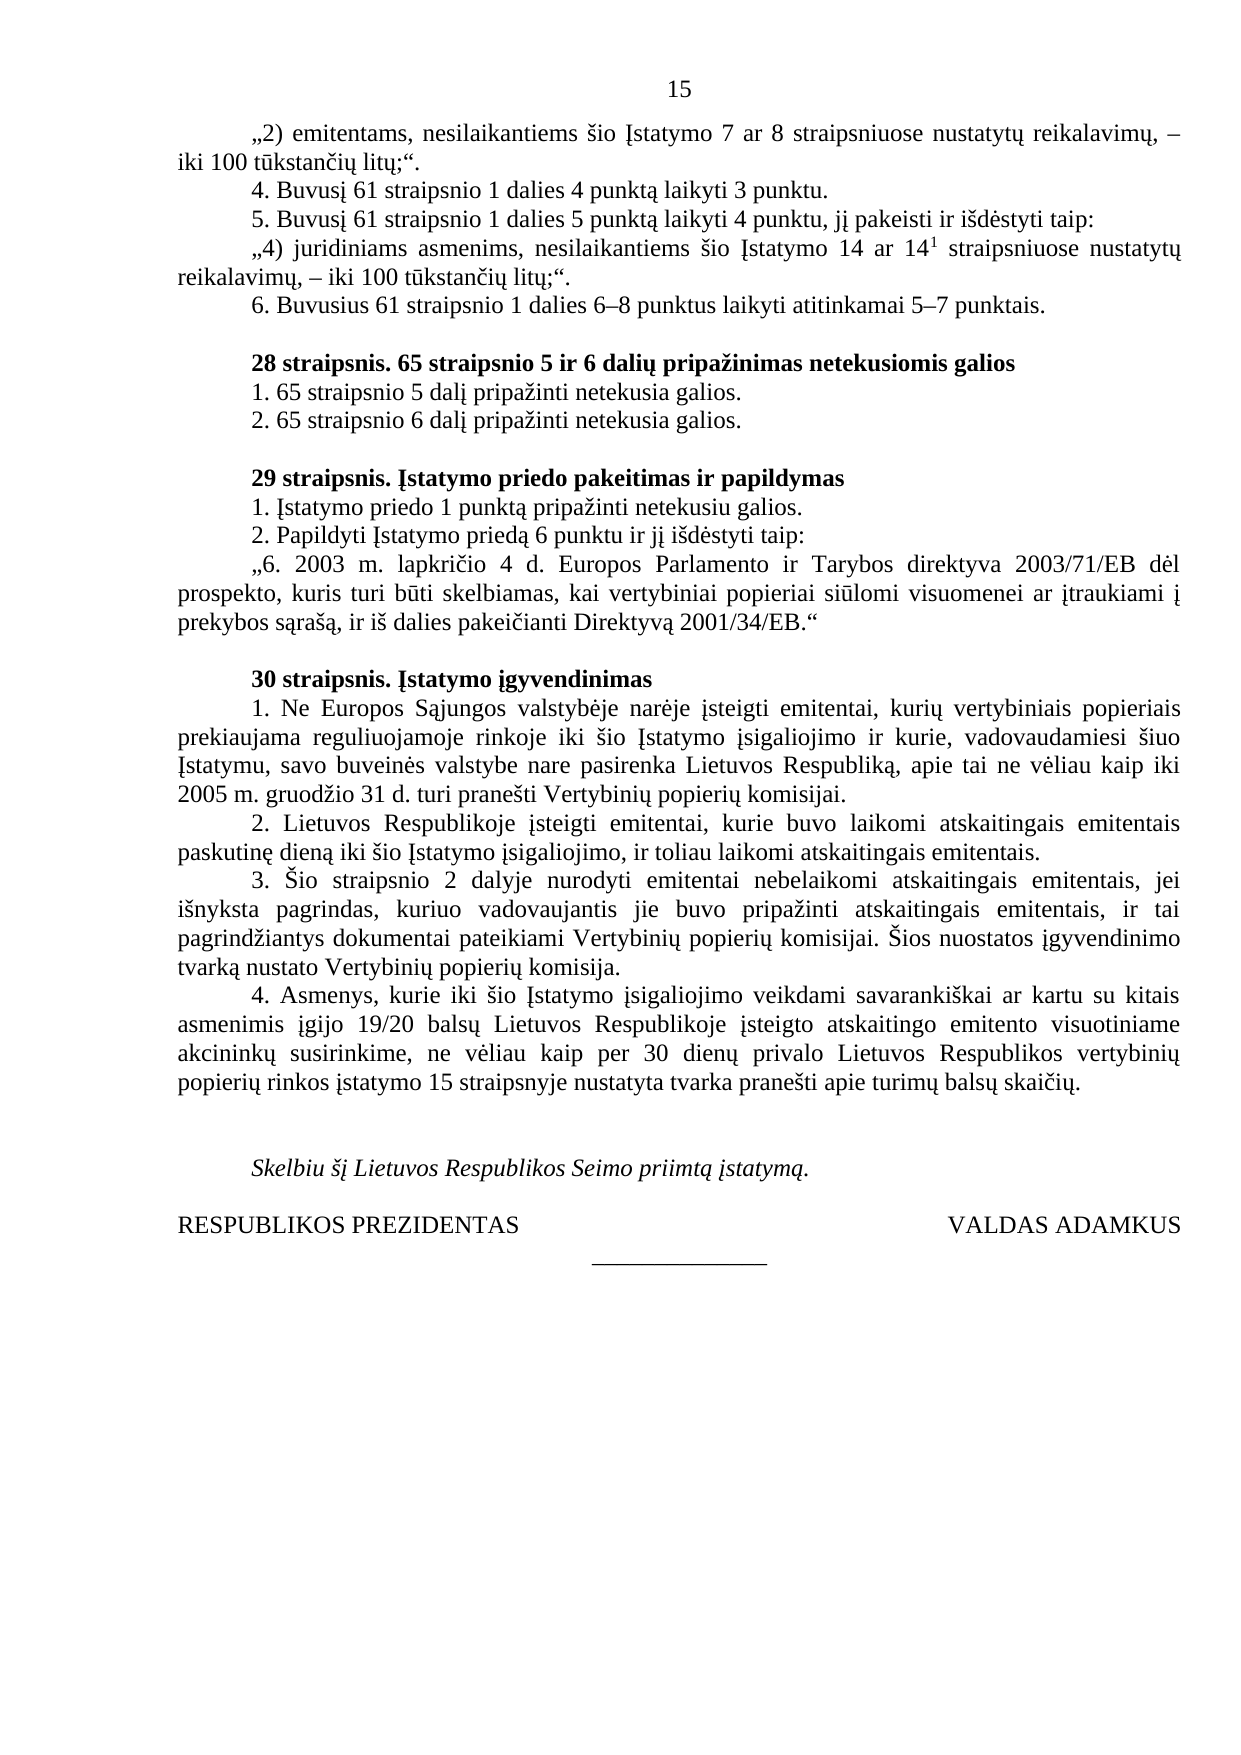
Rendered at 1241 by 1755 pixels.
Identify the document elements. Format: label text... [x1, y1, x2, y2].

text „4) juridiniams asmenims, nesilaikantiems šio Įstatymo 14 ar 141 straipsniuose nustatytų reikalavimų, – iki 100 tūkstančių litų;“. [177, 233, 1181, 291]
text 1. 65 straipsnio 5 dalį pripažinti netekusia galios. [177, 377, 1181, 406]
text 28 straipsnis. 65 straipsnio 5 ir 6 dalių pripažinimas netekusiomis galios [177, 348, 1181, 377]
text 4. Asmenys, kurie iki šio Įstatymo įsigaliojimo veikdami savarankiškai ar kartu su kitais asmenimis įgijo 19/20 balsų Lietuvos Respublikoje įsteigto atskaitingo emitento visuotiniame akcininkų susirinkime, ne vėliau kaip per 30 dienų privalo Lietuvos Respublikos vertybinių popierių rinkos įstatymo 15 straipsnyje nustatyta tvarka pranešti apie turimų balsų skaičių. [177, 981, 1181, 1096]
text 6. Buvusius 61 straipsnio 1 dalies 6–8 punktus laikyti atitinkamai 5–7 punktais. [177, 291, 1181, 319]
text 4. Buvusį 61 straipsnio 1 dalies 4 punktą laikyti 3 punktu. [177, 176, 1181, 204]
text 2. Lietuvos Respublikoje įsteigti emitentai, kurie buvo laikomi atskaitingais emitentais paskutinę dieną iki šio Įstatymo įsigaliojimo, ir toliau laikomi atskaitingais emitentais. [177, 808, 1181, 866]
text 3. Šio straipsnio 2 dalyje nurodyti emitentai nebelaikomi atskaitingais emitentais, jei išnyksta pagrindas, kuriuo vadovaujantis jie buvo pripažinti atskaitingais emitentais, ir tai pagrindžiantys dokumentai pateikiami Vertybinių popierių komisijai. Šios nuostatos įgyvendinimo tvarką nustato Vertybinių popierių komisija. [177, 866, 1181, 981]
text 1. Įstatymo priedo 1 punktą pripažinti netekusiu galios. [177, 492, 1181, 521]
text 2. Papildyti Įstatymo priedą 6 punktu ir jį išdėstyti taip: [177, 521, 1181, 549]
text „6. 2003 m. lapkričio 4 d. Europos Parlamento ir Tarybos direktyva 2003/71/EB dėl prospekto, kuris turi būti skelbiamas, kai vertybiniai popieriai siūlomi visuomenei ar įtraukiami į prekybos sąrašą, ir iš dalies pakeičianti Direktyvą 2001/34/EB.“ [177, 549, 1181, 636]
text Skelbiu šį Lietuvos Respublikos Seimo priimtą įstatymą. [177, 1153, 1181, 1182]
text 1. Ne Europos Sąjungos valstybėje narėje įsteigti emitentai, kurių vertybiniais popieriais prekiaujama reguliuojamoje rinkoje iki šio Įstatymo įsigaliojimo ir kurie, vadovaudamiesi šiuo Įstatymu, savo buveinės valstybe nare pasirenka Lietuvos Respubliką, apie tai ne vėliau kaip iki 2005 m. gruodžio 31 d. turi pranešti Vertybinių popierių komisijai. [177, 693, 1181, 808]
text 30 straipsnis. Įstatymo įgyvendinimas [177, 664, 1181, 693]
text 2. 65 straipsnio 6 dalį pripažinti netekusia galios. [177, 406, 1181, 434]
text RESPUBLIKOS PREZIDENTAS VALDAS ADAMKUS [177, 1211, 1181, 1239]
text ______________ [177, 1239, 1181, 1268]
text 29 straipsnis. Įstatymo priedo pakeitimas ir papildymas [177, 463, 1181, 492]
text 5. Buvusį 61 straipsnio 1 dalies 5 punktą laikyti 4 punktu, jį pakeisti ir išdėstyti taip: [177, 204, 1181, 233]
text „2) emitentams, nesilaikantiems šio Įstatymo 7 ar 8 straipsniuose nustatytų reikalavimų, – iki 100 tūkstančių litų;“. [177, 118, 1181, 176]
